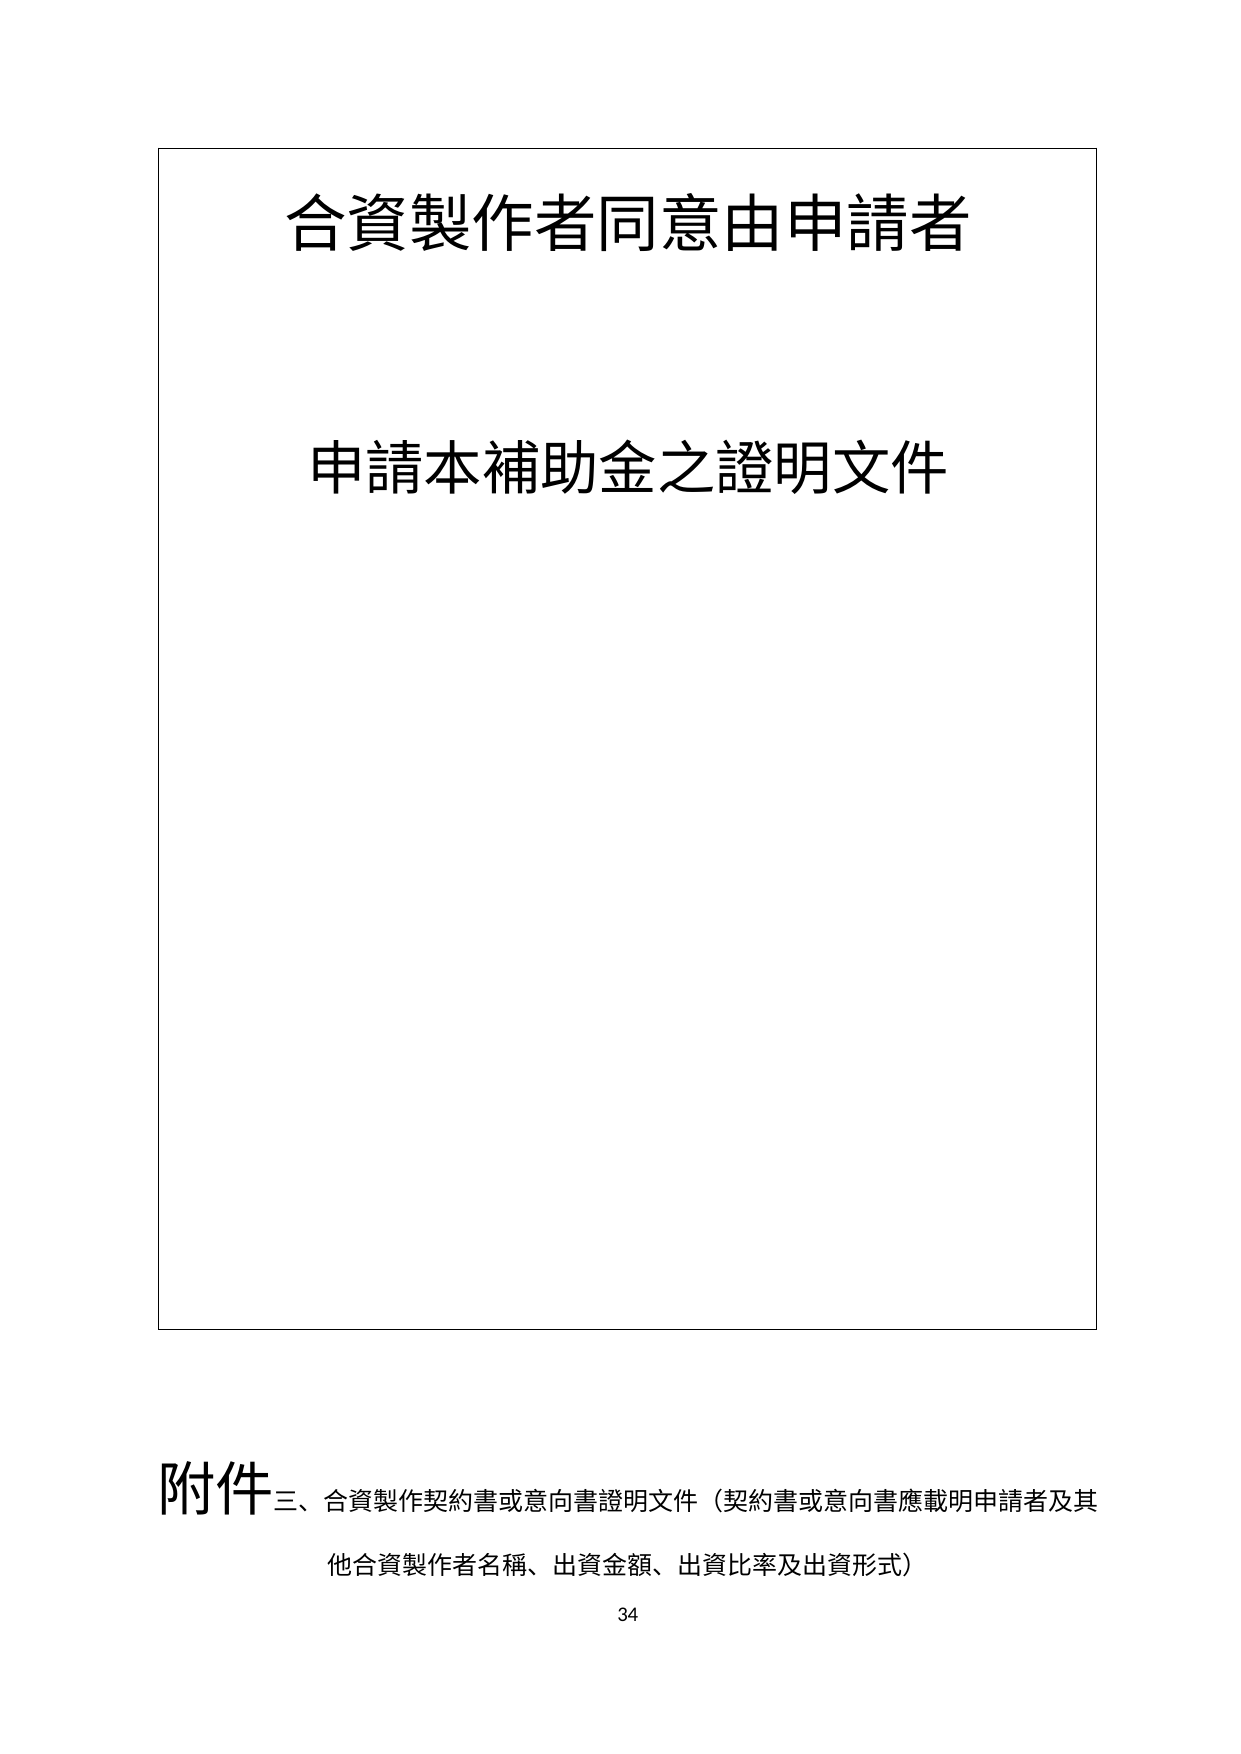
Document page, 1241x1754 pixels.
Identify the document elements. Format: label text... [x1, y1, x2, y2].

text 附件三、合資製作契約書或意向書證明文件（契約書或意向書應載明申請者及其他合資製作者名稱、出資金額、出資比率及出資形式） [148, 1442, 1107, 1581]
table_header 合資製作者同意由申請者 申請本補助金之證明文件 [159, 149, 1096, 1329]
